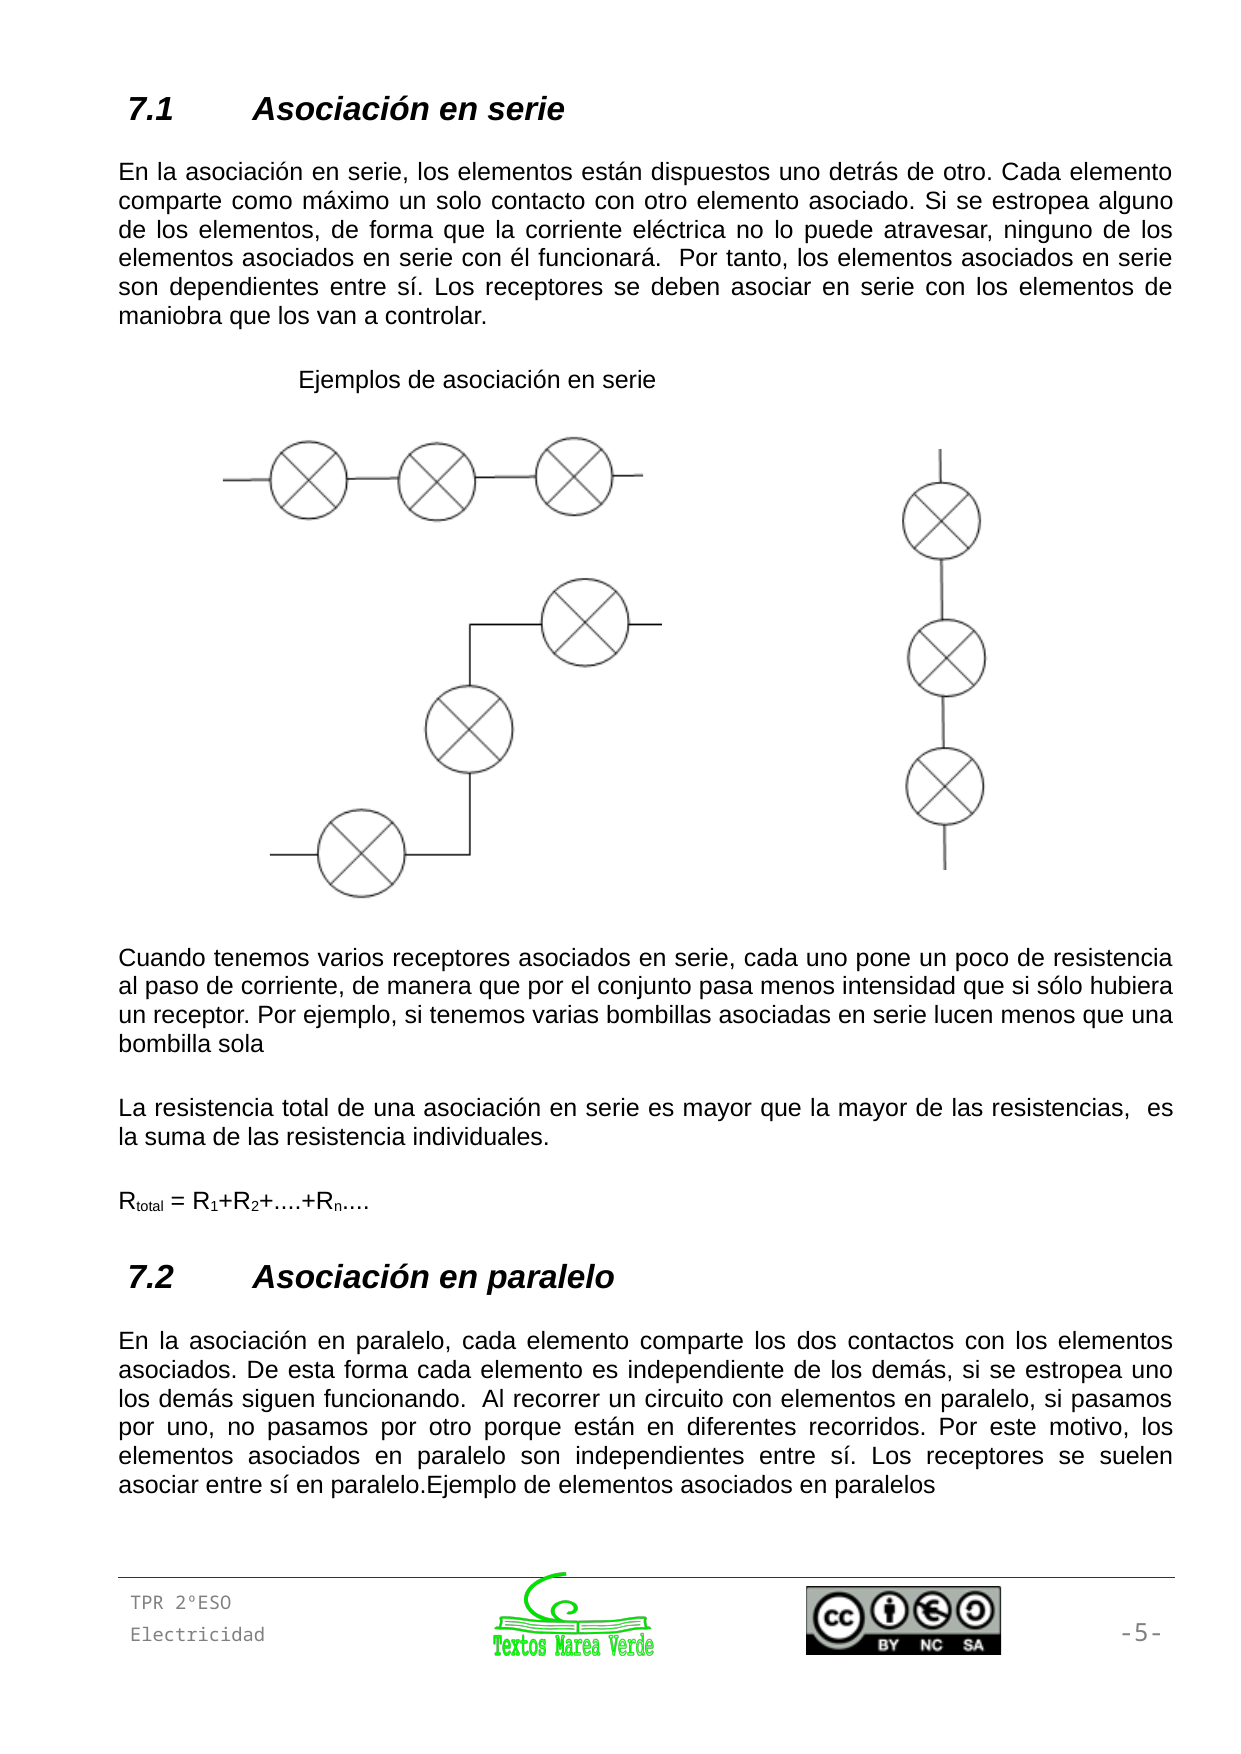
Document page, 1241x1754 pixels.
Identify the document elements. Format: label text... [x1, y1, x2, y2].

text En la asociación en serie, los elementos están dispuestos uno detrás de otro. Cada elemento comparte como máximo un solo contacto con otro elemento asociado. Si se estropea alguno de los elementos, de forma que la corriente eléctrica no lo puede atravesar, ninguno de los elementos asociados en serie con él funcionará. Por tanto, los elementos asociados en serie son dependientes entre sí. Los receptores se deben asociar en serie con los elementos de maniobra que los van a controlar. [118, 157, 1175, 330]
picture [806, 1586, 1002, 1655]
picture [269, 566, 662, 917]
text La resistencia total de una asociación en serie es mayor que la mayor de las resistencias, es la suma de las resistencia individuales. [118, 1093, 1175, 1151]
text Cuando tenemos varios receptores asociados en serie, cada uno pone un poco de resistencia al paso de corriente, de manera que por el conjunto pasa menos intensidad que si sólo hubiera un receptor. Por ejemplo, si tenemos varias bombillas asociadas en serie lucen menos que una bombilla sola [118, 943, 1175, 1058]
text Rtotal = R1+R2+....+Rn.... [118, 1186, 1175, 1215]
picture [485, 1562, 663, 1680]
subtitle Asociación en paralelo [118, 1257, 1175, 1296]
picture [222, 410, 644, 551]
picture [857, 449, 1033, 870]
text En la asociación en paralelo, cada elemento comparte los dos contactos con los elementos asociados. De esta forma cada elemento es independiente de los demás, si se estropea uno los demás siguen funcionando. Al recorrer un circuito con elementos en paralelo, si pasamos por uno, no pasamos por otro porque están en diferentes recorridos. Por este motivo, los elementos asociados en paralelo son independientes entre sí. Los receptores se suelen asociar entre sí en paralelo.Ejemplo de elementos asociados en paralelos [118, 1326, 1175, 1498]
subtitle Asociación en serie [118, 88, 1175, 127]
subtitle Ejemplos de asociación en serie [118, 365, 1175, 394]
